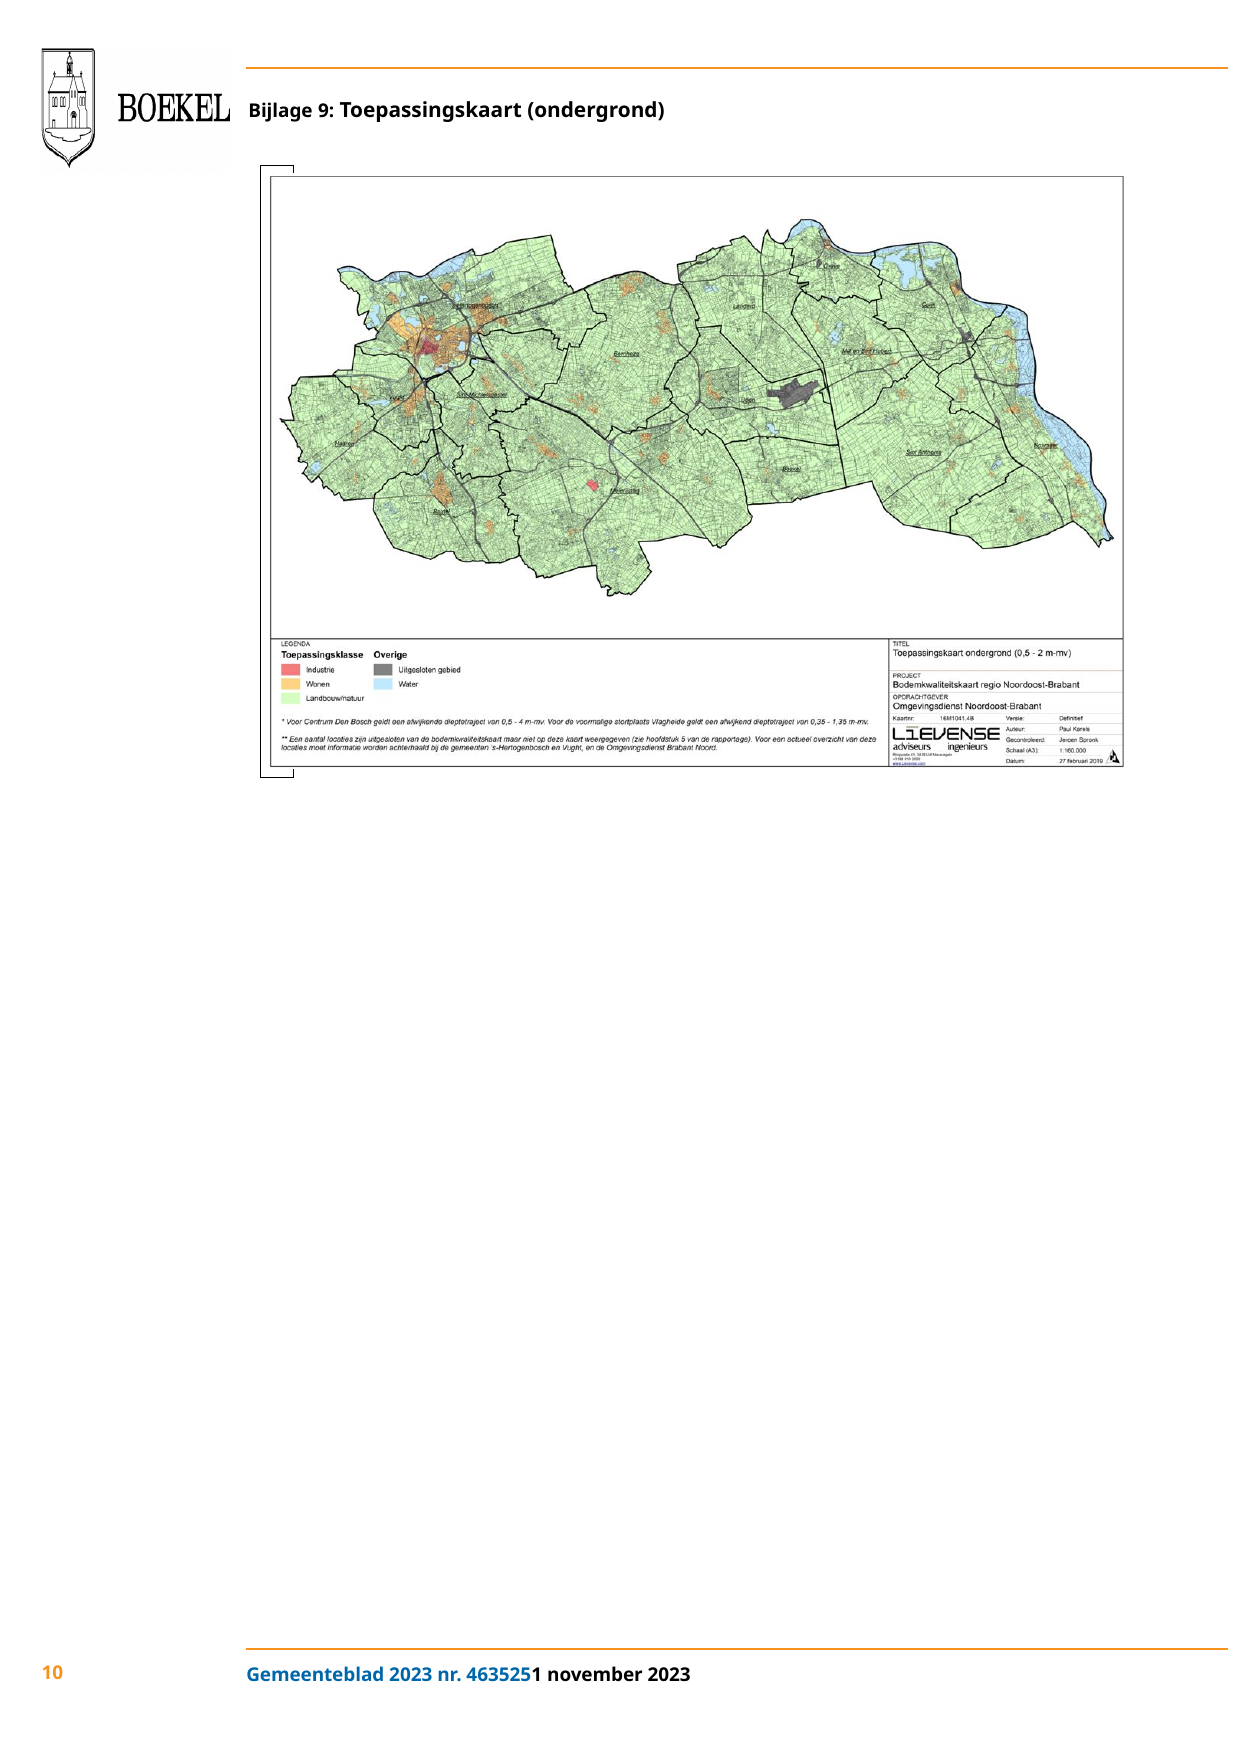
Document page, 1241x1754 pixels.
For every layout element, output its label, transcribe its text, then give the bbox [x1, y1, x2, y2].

picture [41, 47, 231, 172]
picture [268, 173, 1125, 769]
text Bijlage 9: Toepassingskaart (ondergrond) [248, 95, 1152, 123]
